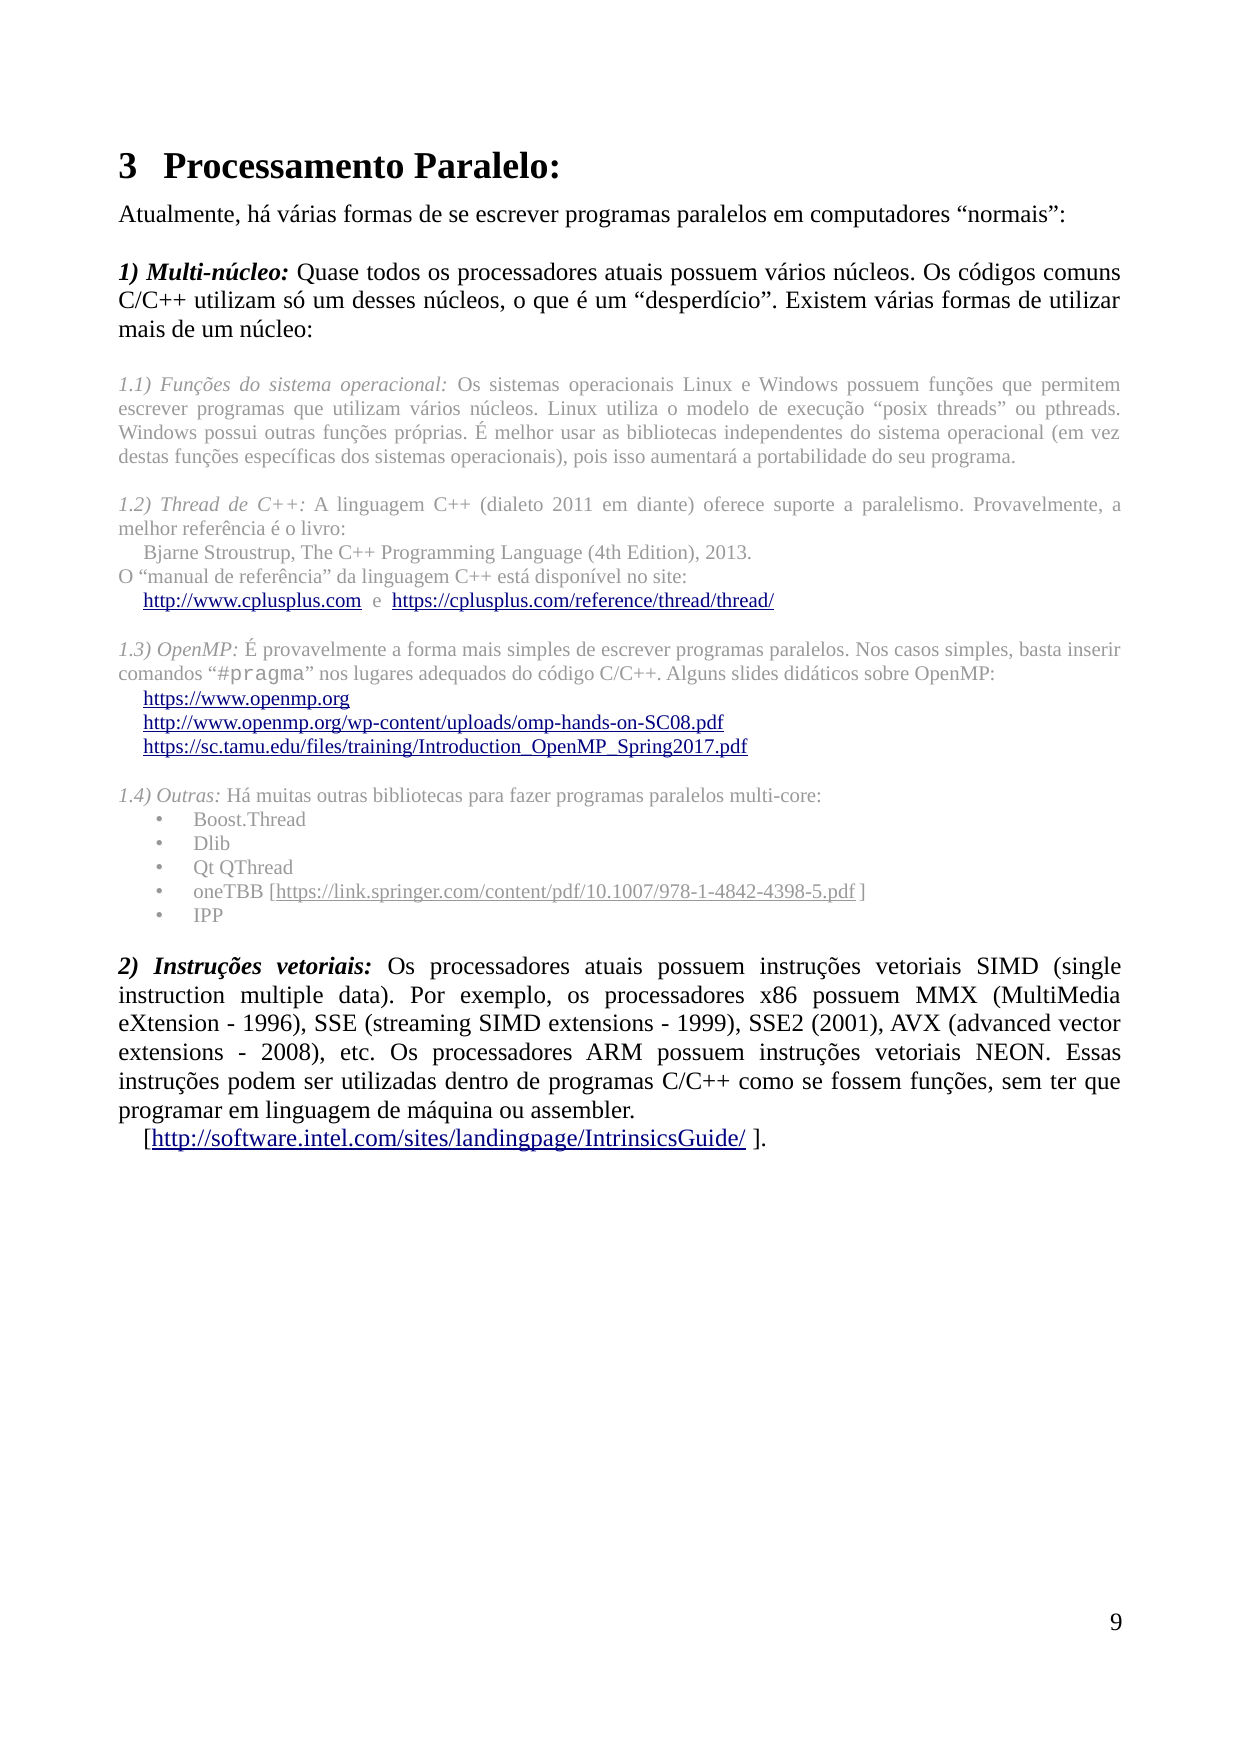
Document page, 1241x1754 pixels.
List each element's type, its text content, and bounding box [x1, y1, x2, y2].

list Qt QThread [156, 855, 1122, 879]
list Dlib [156, 831, 1122, 855]
list Boost.Thread [156, 807, 1122, 831]
text Atualmente, há várias formas de se escrever programas paralelos em computadores “normais”: [118, 199, 1122, 228]
list IPP [156, 903, 1122, 927]
text 1.2) Thread de C++: A linguagem C++ (dialeto 2011 em diante) oferece suporte a paralelismo. Provavelmente, a melhor referência é o livro: [118, 492, 1122, 540]
subtitle Processamento Paralelo: [118, 143, 1122, 187]
text https://sc.tamu.edu/files/training/Introduction_OpenMP_Spring2017.pdf [118, 734, 1122, 758]
text https://www.openmp.org [118, 686, 1122, 710]
text http://www.cplusplus.com e https://cplusplus.com/reference/thread/thread/ [118, 588, 1122, 612]
text O “manual de referência” da linguagem C++ está disponível no site: [118, 564, 1122, 588]
text 1.3) OpenMP: É provavelmente a forma mais simples de escrever programas paralelos. Nos casos simples, basta inserir comandos “#pragma” nos lugares adequados do código C/C++. Alguns slides didáticos sobre OpenMP: [118, 636, 1122, 686]
text 1) Multi-núcleo: Quase todos os processadores atuais possuem vários núcleos. Os códigos comuns C/C++ utilizam só um desses núcleos, o que é um “desperdício”. Existem várias formas de utilizar mais de um núcleo: [118, 257, 1122, 343]
text 1.4) Outras: Há muitas outras bibliotecas para fazer programas paralelos multi-core: [118, 782, 1122, 807]
text Bjarne Stroustrup, The C++ Programming Language (4th Edition), 2013. [118, 540, 1122, 564]
text [http://software.intel.com/sites/landingpage/IntrinsicsGuide/ ]. [118, 1123, 1122, 1152]
list oneTBB [https://link.springer.com/content/pdf/10.1007/978-1-4842-4398-5.pdf ] [156, 879, 1122, 903]
text 1.1) Funções do sistema operacional: Os sistemas operacionais Linux e Windows possuem funções que permitem escrever programas que utilizam vários núcleos. Linux utiliza o modelo de execução “posix threads” ou pthreads. Windows possui outras funções próprias. É melhor usar as bibliotecas independentes do sistema operacional (em vez destas funções específicas dos sistemas operacionais), pois isso aumentará a portabilidade do seu programa. [118, 372, 1122, 468]
text http://www.openmp.org/wp-content/uploads/omp-hands-on-SC08.pdf [118, 710, 1122, 734]
text 2) Instruções vetoriais: Os processadores atuais possuem instruções vetoriais SIMD (single instruction multiple data). Por exemplo, os processadores x86 possuem MMX (MultiMedia eXtension - 1996), SSE (streaming SIMD extensions - 1999), SSE2 (2001), AVX (advanced vector extensions - 2008), etc. Os processadores ARM possuem instruções vetoriais NEON. Essas instruções podem ser utilizadas dentro de programas C/C++ como se fossem funções, sem ter que programar em linguagem de máquina ou assembler. [118, 951, 1122, 1123]
